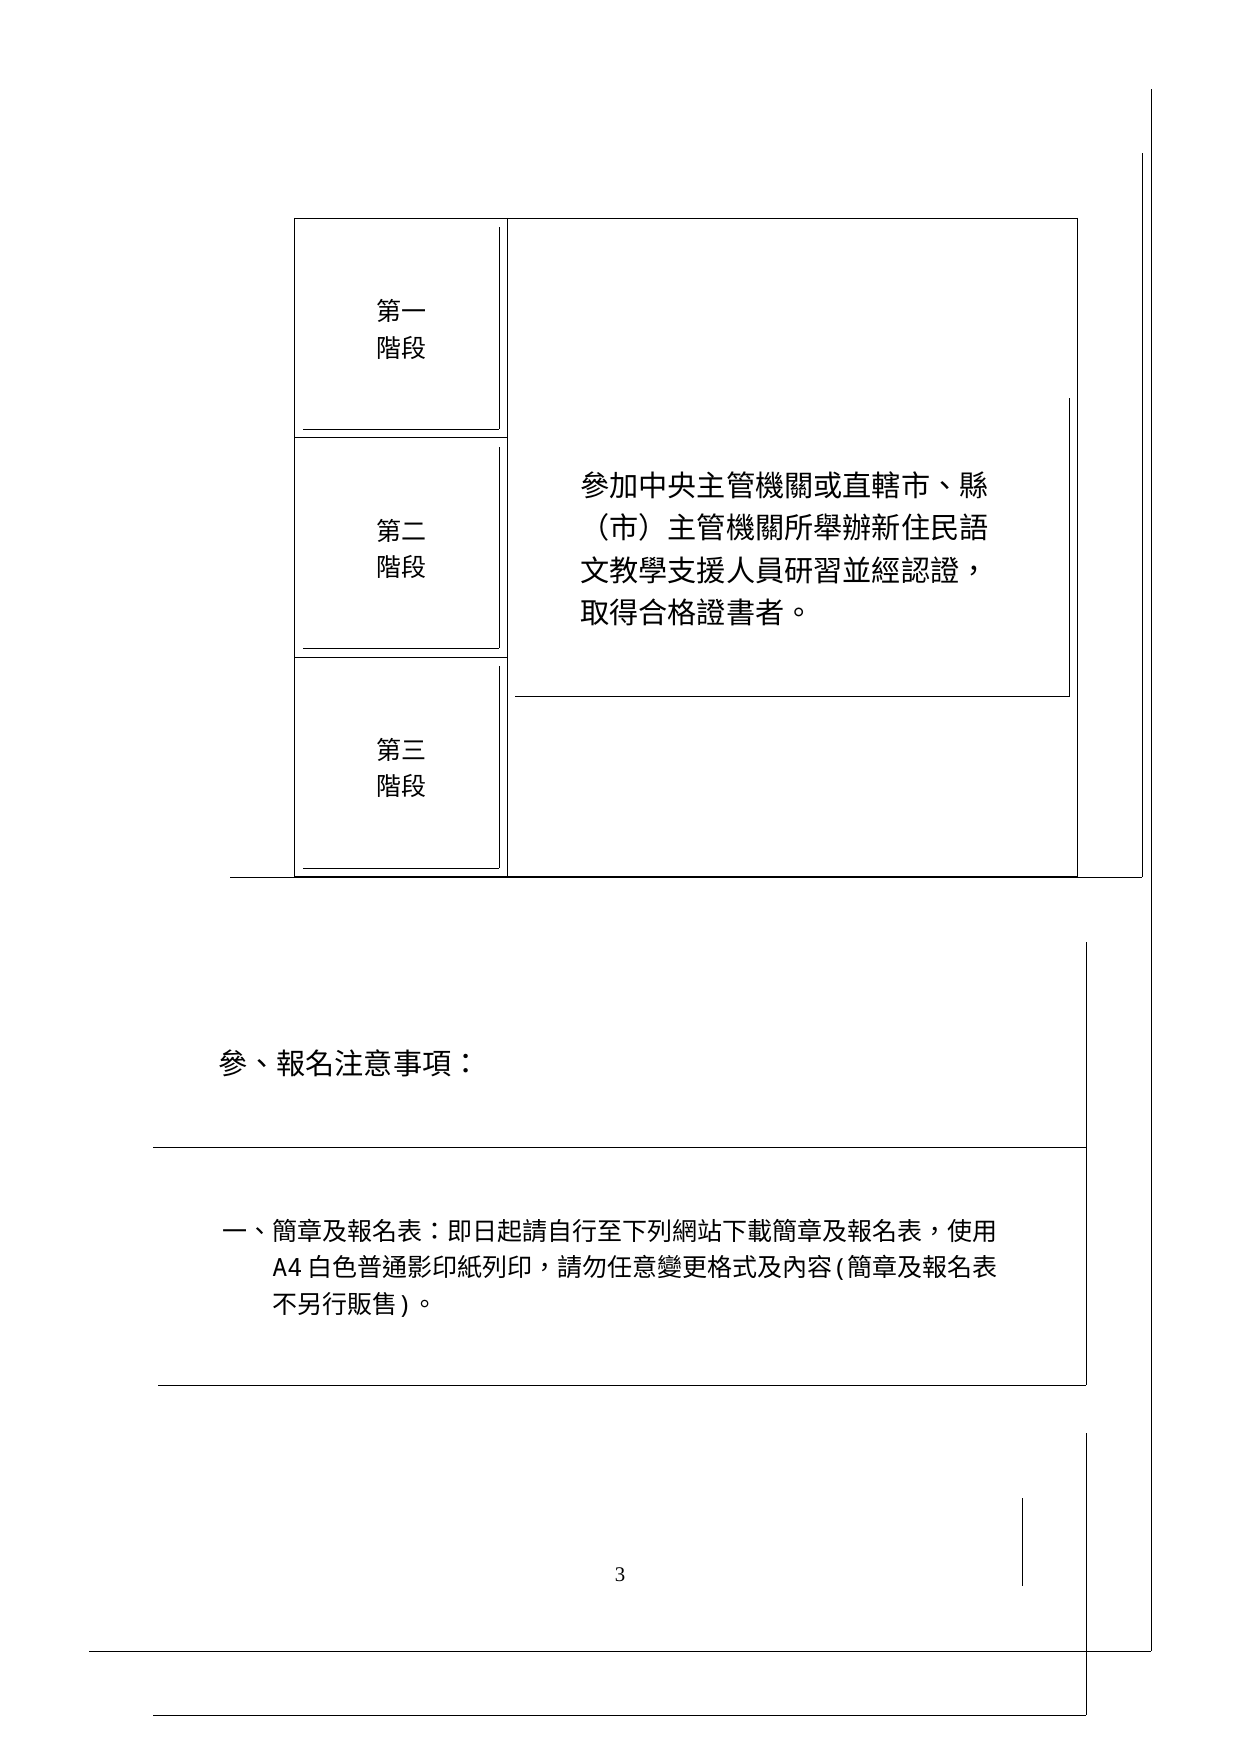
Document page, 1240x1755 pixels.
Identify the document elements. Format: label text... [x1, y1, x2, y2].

text 參、報名注意事項： [153, 1040, 1086, 1147]
text 一、簡章及報名表：即日起請自行至下列網站下載簡章及報名表，使用A4白色普通影印紙列印，請勿任意變更格式及內容(簡章及報名表不另行販售)。 [157, 1147, 1086, 1385]
table_cell 第二階段 [295, 438, 507, 657]
table_header 第一階段 [295, 219, 507, 437]
table_header 參加中央主管機關或直轄市、縣（市）主管機關所舉辦新住民語文教學支援人員研習並經認證，取得合格證書者。 [508, 219, 1077, 876]
table_cell 第三階段 [295, 658, 507, 876]
